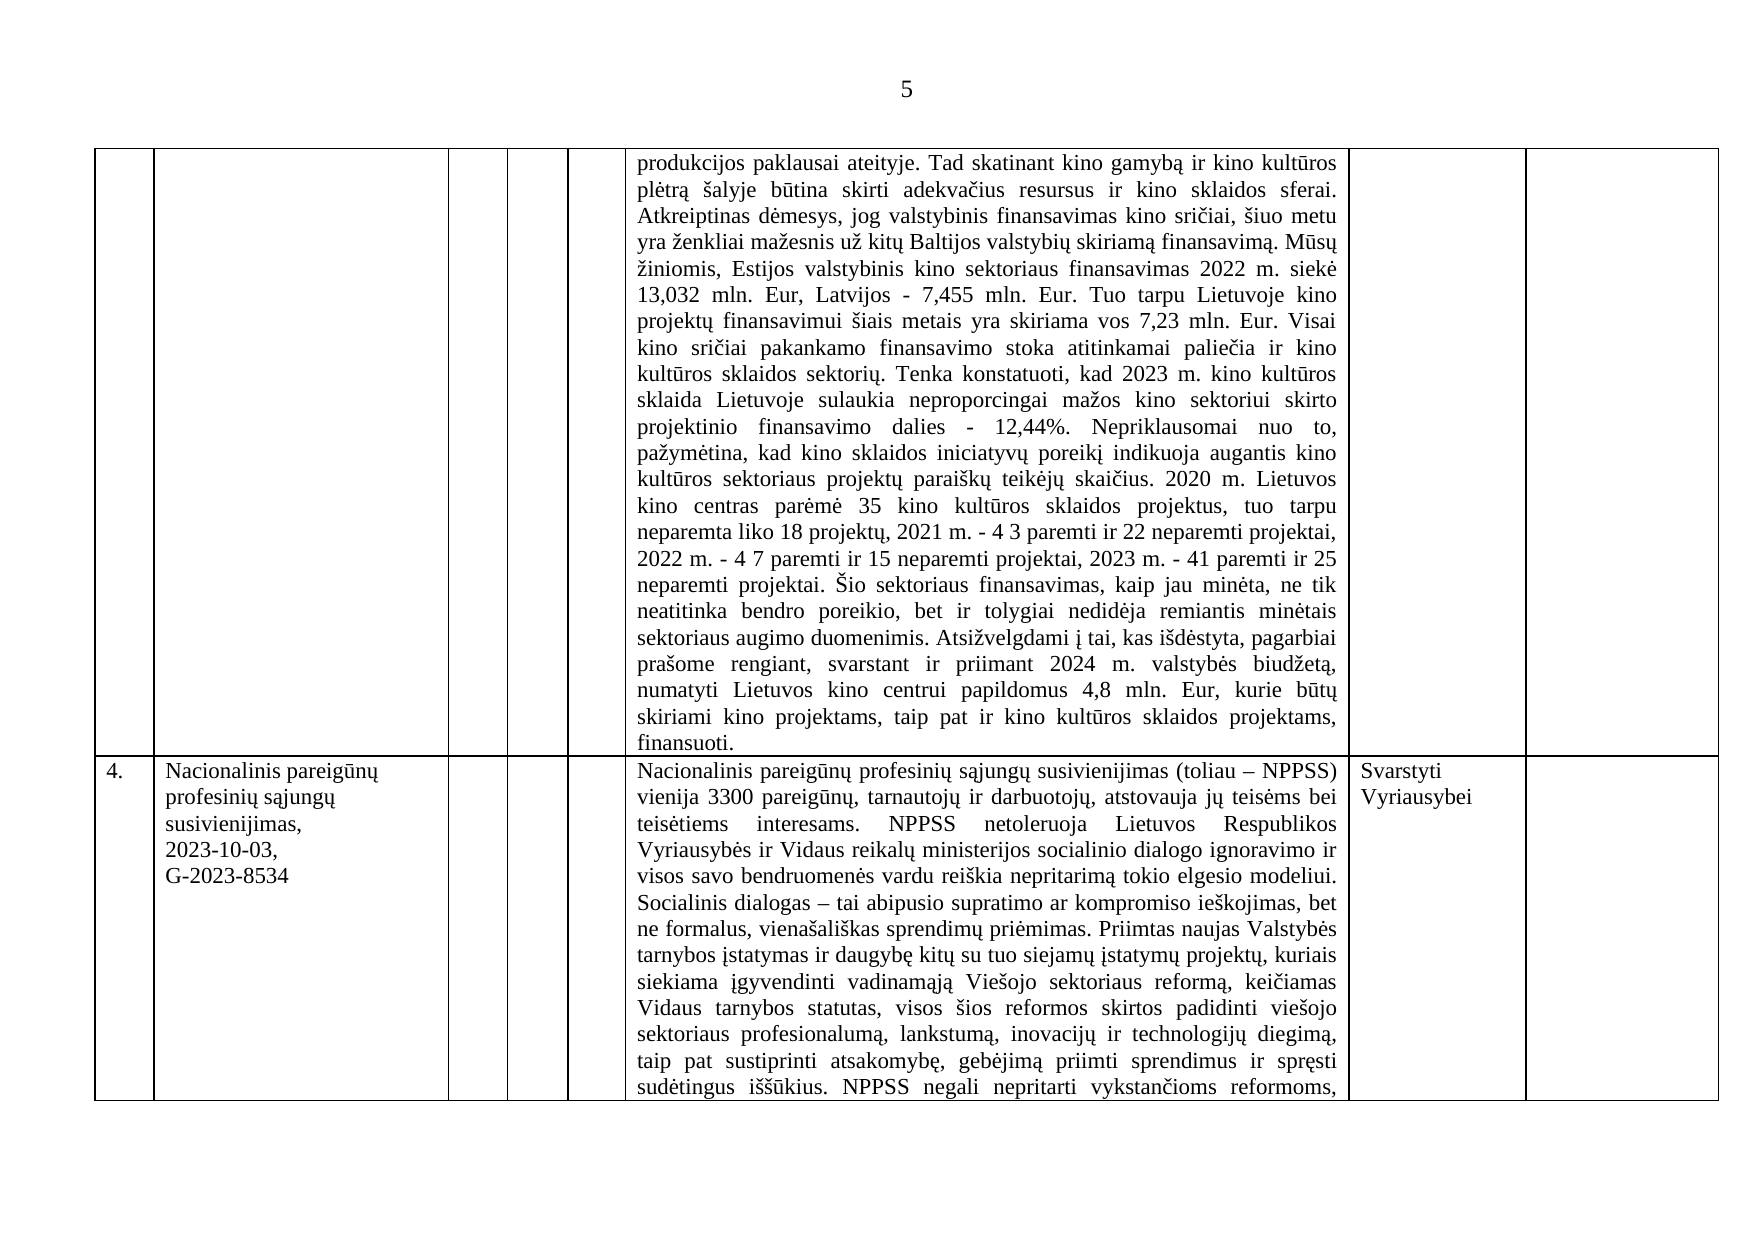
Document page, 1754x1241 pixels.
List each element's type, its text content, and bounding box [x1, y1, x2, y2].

table_cell [1527, 757, 1718, 1099]
table_cell [1527, 149, 1718, 755]
table_cell [96, 149, 153, 755]
table_cell [449, 757, 507, 1099]
table_cell Svarstyti Vyriausybei [1350, 757, 1525, 1099]
table_cell [508, 757, 567, 1099]
table_cell 4. [96, 757, 153, 1099]
table_cell [1350, 149, 1525, 755]
table_cell [155, 149, 448, 755]
table_cell Nacionalinis pareigūnų profesinių sąjungų susivienijimas, 2023-10-03, G-2023-8534 [155, 757, 448, 1099]
table_cell Nacionalinis pareigūnų profesinių sąjungų susivienijimas (toliau – NPPSS) vienija 3300 pareigūnų, tarnautojų ir darbuotojų, atstovauja jų teisėms bei teisėtiems interesams. NPPSS netoleruoja Lietuvos Respublikos Vyriausybės ir Vidaus reikalų ministerijos socialinio dialogo ignoravimo ir visos savo bendruomenės vardu reiškia nepritarimą tokio elgesio modeliui. Socialinis dialogas – tai abipusio supratimo ar kompromiso ieškojimas, bet ne formalus, vienašališkas sprendimų priėmimas. Priimtas naujas Valstybės tarnybos įstatymas ir daugybę kitų su tuo siejamų įstatymų projektų, kuriais siekiama įgyvendinti vadinamąją Viešojo sektoriaus reformą, keičiamas Vidaus tarnybos statutas, visos šios reformos skirtos padidinti viešojo sektoriaus profesionalumą, lankstumą, inovacijų ir technologijų diegimą, taip pat sustiprinti atsakomybę, gebėjimą priimti sprendimus ir spręsti sudėtingus iššūkius. NPPSS negali nepritarti vykstančioms reformoms, [626, 757, 1348, 1099]
table_cell [449, 149, 507, 755]
table_cell [569, 149, 625, 755]
table_cell [569, 757, 625, 1099]
table_cell [508, 149, 567, 755]
table_cell produkcijos paklausai ateityje. Tad skatinant kino gamybą ir kino kultūros plėtrą šalyje būtina skirti adekvačius resursus ir kino sklaidos sferai. Atkreiptinas dėmesys, jog valstybinis finansavimas kino sričiai, šiuo metu yra ženkliai mažesnis už kitų Baltijos valstybių skiriamą finansavimą. Mūsų žiniomis, Estijos valstybinis kino sektoriaus finansavimas 2022 m. siekė 13,032 mln. Eur, Latvijos - 7,455 mln. Eur. Tuo tarpu Lietuvoje kino projektų finansavimui šiais metais yra skiriama vos 7,23 mln. Eur. Visai kino sričiai pakankamo finansavimo stoka atitinkamai paliečia ir kino kultūros sklaidos sektorių. Tenka konstatuoti, kad 2023 m. kino kultūros sklaida Lietuvoje sulaukia neproporcingai mažos kino sektoriui skirto projektinio finansavimo dalies - 12,44%. Nepriklausomai nuo to, pažymėtina, kad kino sklaidos iniciatyvų poreikį indikuoja augantis kino kultūros sektoriaus projektų paraiškų teikėjų skaičius. 2020 m. Lietuvos kino centras parėmė 35 kino kultūros sklaidos projektus, tuo tarpu neparemta liko 18 projektų, 2021 m. - 4 3 paremti ir 22 neparemti projektai, 2022 m. - 4 7 paremti ir 15 neparemti projektai, 2023 m. - 41 paremti ir 25 neparemti projektai. Šio sektoriaus finansavimas, kaip jau minėta, ne tik neatitinka bendro poreikio, bet ir tolygiai nedidėja remiantis minėtais sektoriaus augimo duomenimis. Atsižvelgdami į tai, kas išdėstyta, pagarbiai prašome rengiant, svarstant ir priimant 2024 m. valstybės biudžetą, numatyti Lietuvos kino centrui papildomus 4,8 mln. Eur, kurie būtų skiriami kino projektams, taip pat ir kino kultūros sklaidos projektams, finansuoti. [626, 149, 1348, 755]
